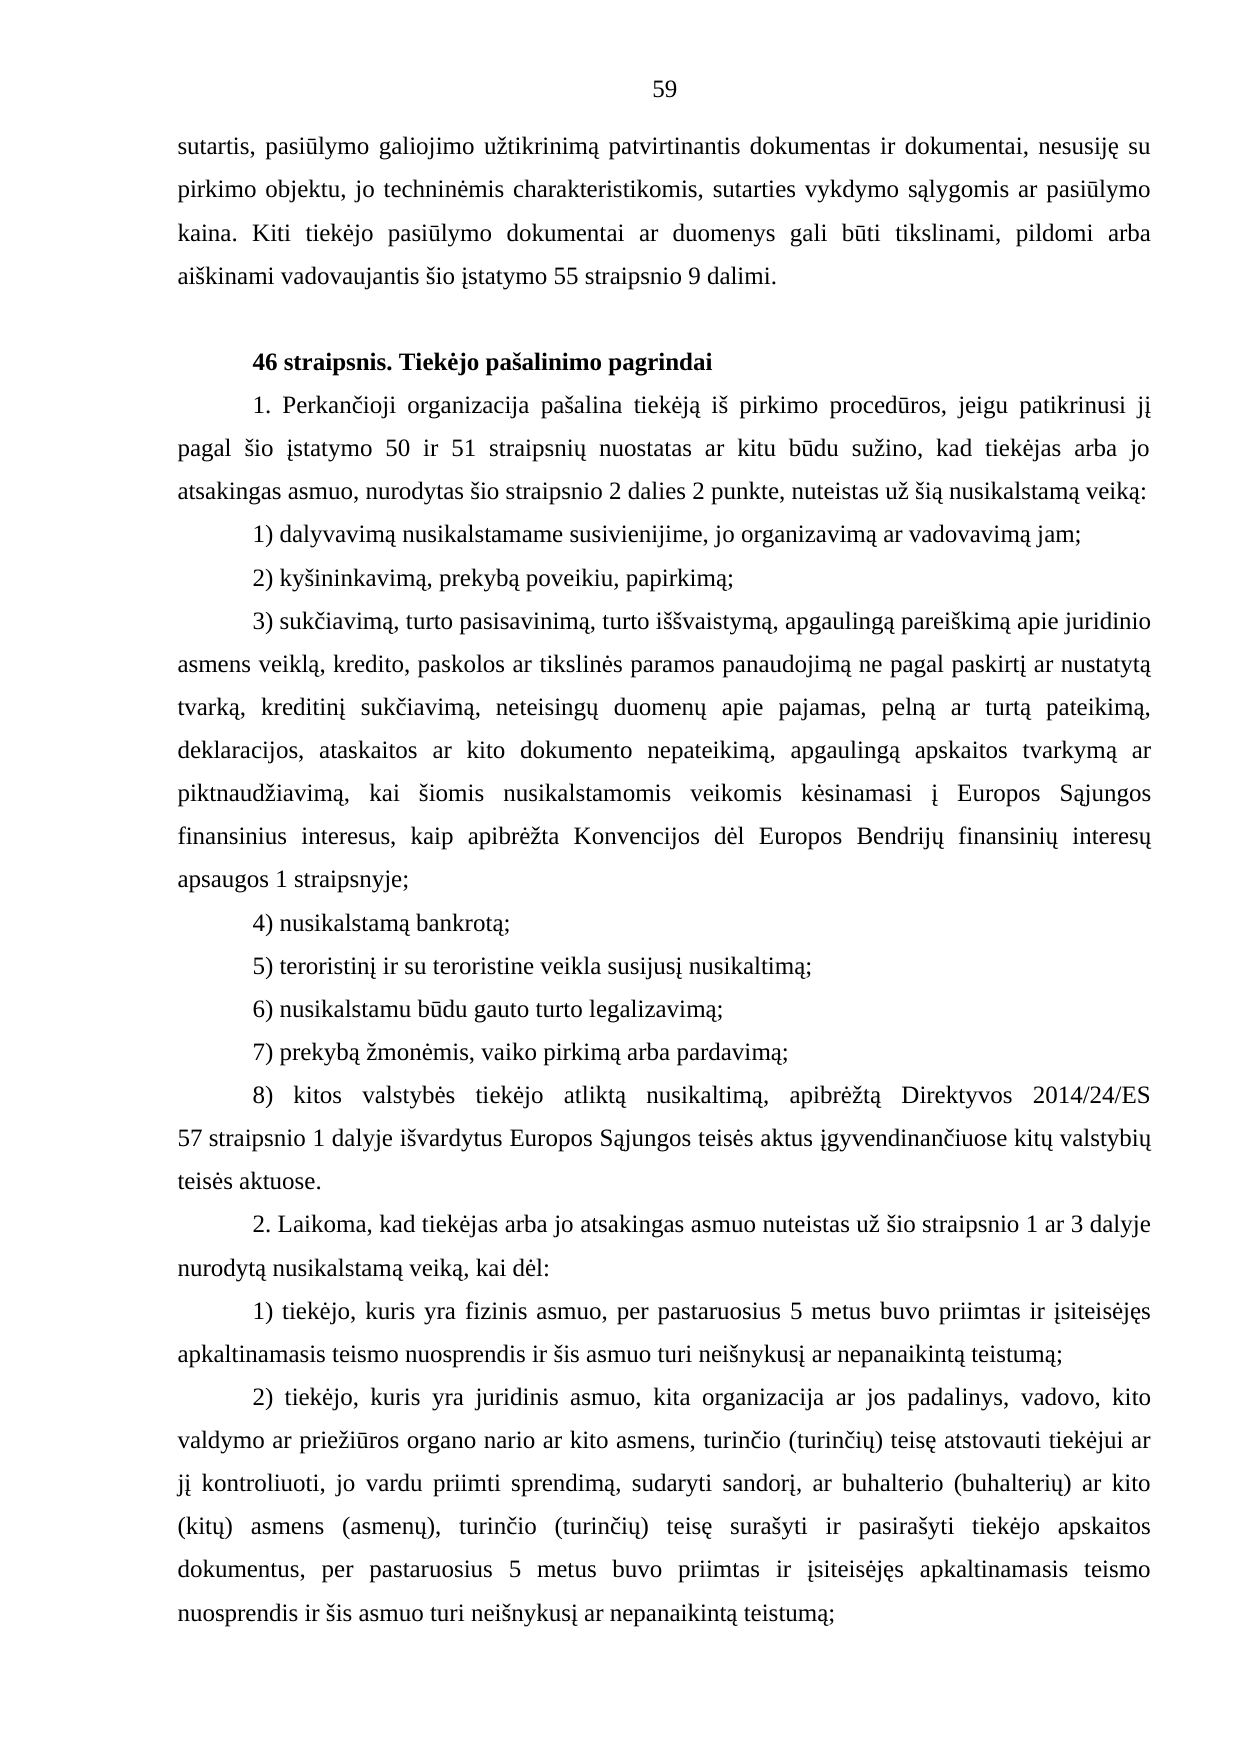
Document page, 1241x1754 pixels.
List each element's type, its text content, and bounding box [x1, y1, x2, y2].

text 2. Laikoma, kad tiekėjas arba jo atsakingas asmuo nuteistas už šio straipsnio 1 ar 3 dalyje nurodytą nusikalstamą veiką, kai dėl: [177, 1209, 1152, 1281]
text 46 straipsnis. Tiekėjo pašalinimo pagrindai [177, 347, 1152, 376]
text 1. Perkančioji organizacija pašalina tiekėją iš pirkimo procedūros, jeigu patikrinusi jį pagal šio įstatymo 50 ir 51 straipsnių nuostatas ar kitu būdu sužino, kad tiekėjas arba jo atsakingas asmuo, nurodytas šio straipsnio 2 dalies 2 punkte, nuteistas už šią nusikalstamą veiką: [177, 390, 1152, 505]
text 6) nusikalstamu būdu gauto turto legalizavimą; [177, 994, 1152, 1023]
text 2) kyšininkavimą, prekybą poveikiu, papirkimą; [177, 563, 1152, 591]
text 5) teroristinį ir su teroristine veikla susijusį nusikaltimą; [177, 951, 1152, 979]
text 2) tiekėjo, kuris yra juridinis asmuo, kita organizacija ar jos padalinys, vadovo, kito valdymo ar priežiūros organo nario ar kito asmens, turinčio (turinčių) teisę atstovauti tiekėjui ar jį kontroliuoti, jo vardu priimti sprendimą, sudaryti sandorį, ar buhalterio (buhalterių) ar kito (kitų) asmens (asmenų), turinčio (turinčių) teisę surašyti ir pasirašyti tiekėjo apskaitos dokumentus, per pastaruosius 5 metus buvo priimtas ir įsiteisėjęs apkaltinamasis teismo nuosprendis ir šis asmuo turi neišnykusį ar nepanaikintą teistumą; [177, 1382, 1152, 1626]
text 3) sukčiavimą, turto pasisavinimą, turto iššvaistymą, apgaulingą pareiškimą apie juridinio asmens veiklą, kredito, paskolos ar tikslinės paramos panaudojimą ne pagal paskirtį ar nustatytą tvarką, kreditinį sukčiavimą, neteisingų duomenų apie pajamas, pelną ar turtą pateikimą, deklaracijos, ataskaitos ar kito dokumento nepateikimą, apgaulingą apskaitos tvarkymą ar piktnaudžiavimą, kai šiomis nusikalstamomis veikomis kėsinamasi į Europos Sąjungos finansinius interesus, kaip apibrėžta Konvencijos dėl Europos Bendrijų finansinių interesų apsaugos 1 straipsnyje; [177, 606, 1152, 893]
text sutartis, pasiūlymo galiojimo užtikrinimą patvirtinantis dokumentas ir dokumentai, nesusiję su pirkimo objektu, jo techninėmis charakteristikomis, sutarties vykdymo sąlygomis ar pasiūlymo kaina. Kiti tiekėjo pasiūlymo dokumentai ar duomenys gali būti tikslinami, pildomi arba aiškinami vadovaujantis šio įstatymo 55 straipsnio 9 dalimi. [177, 131, 1152, 289]
text 8) kitos valstybės tiekėjo atliktą nusikaltimą, apibrėžtą Direktyvos 2014/24/ES 57 straipsnio 1 dalyje išvardytus Europos Sąjungos teisės aktus įgyvendinančiuose kitų valstybių teisės aktuose. [177, 1080, 1152, 1195]
text 1) tiekėjo, kuris yra fizinis asmuo, per pastaruosius 5 metus buvo priimtas ir įsiteisėjęs apkaltinamasis teismo nuosprendis ir šis asmuo turi neišnykusį ar nepanaikintą teistumą; [177, 1296, 1152, 1368]
text 7) prekybą žmonėmis, vaiko pirkimą arba pardavimą; [177, 1037, 1152, 1066]
text 1) dalyvavimą nusikalstamame susivienijime, jo organizavimą ar vadovavimą jam; [177, 519, 1152, 548]
text 4) nusikalstamą bankrotą; [177, 908, 1152, 936]
